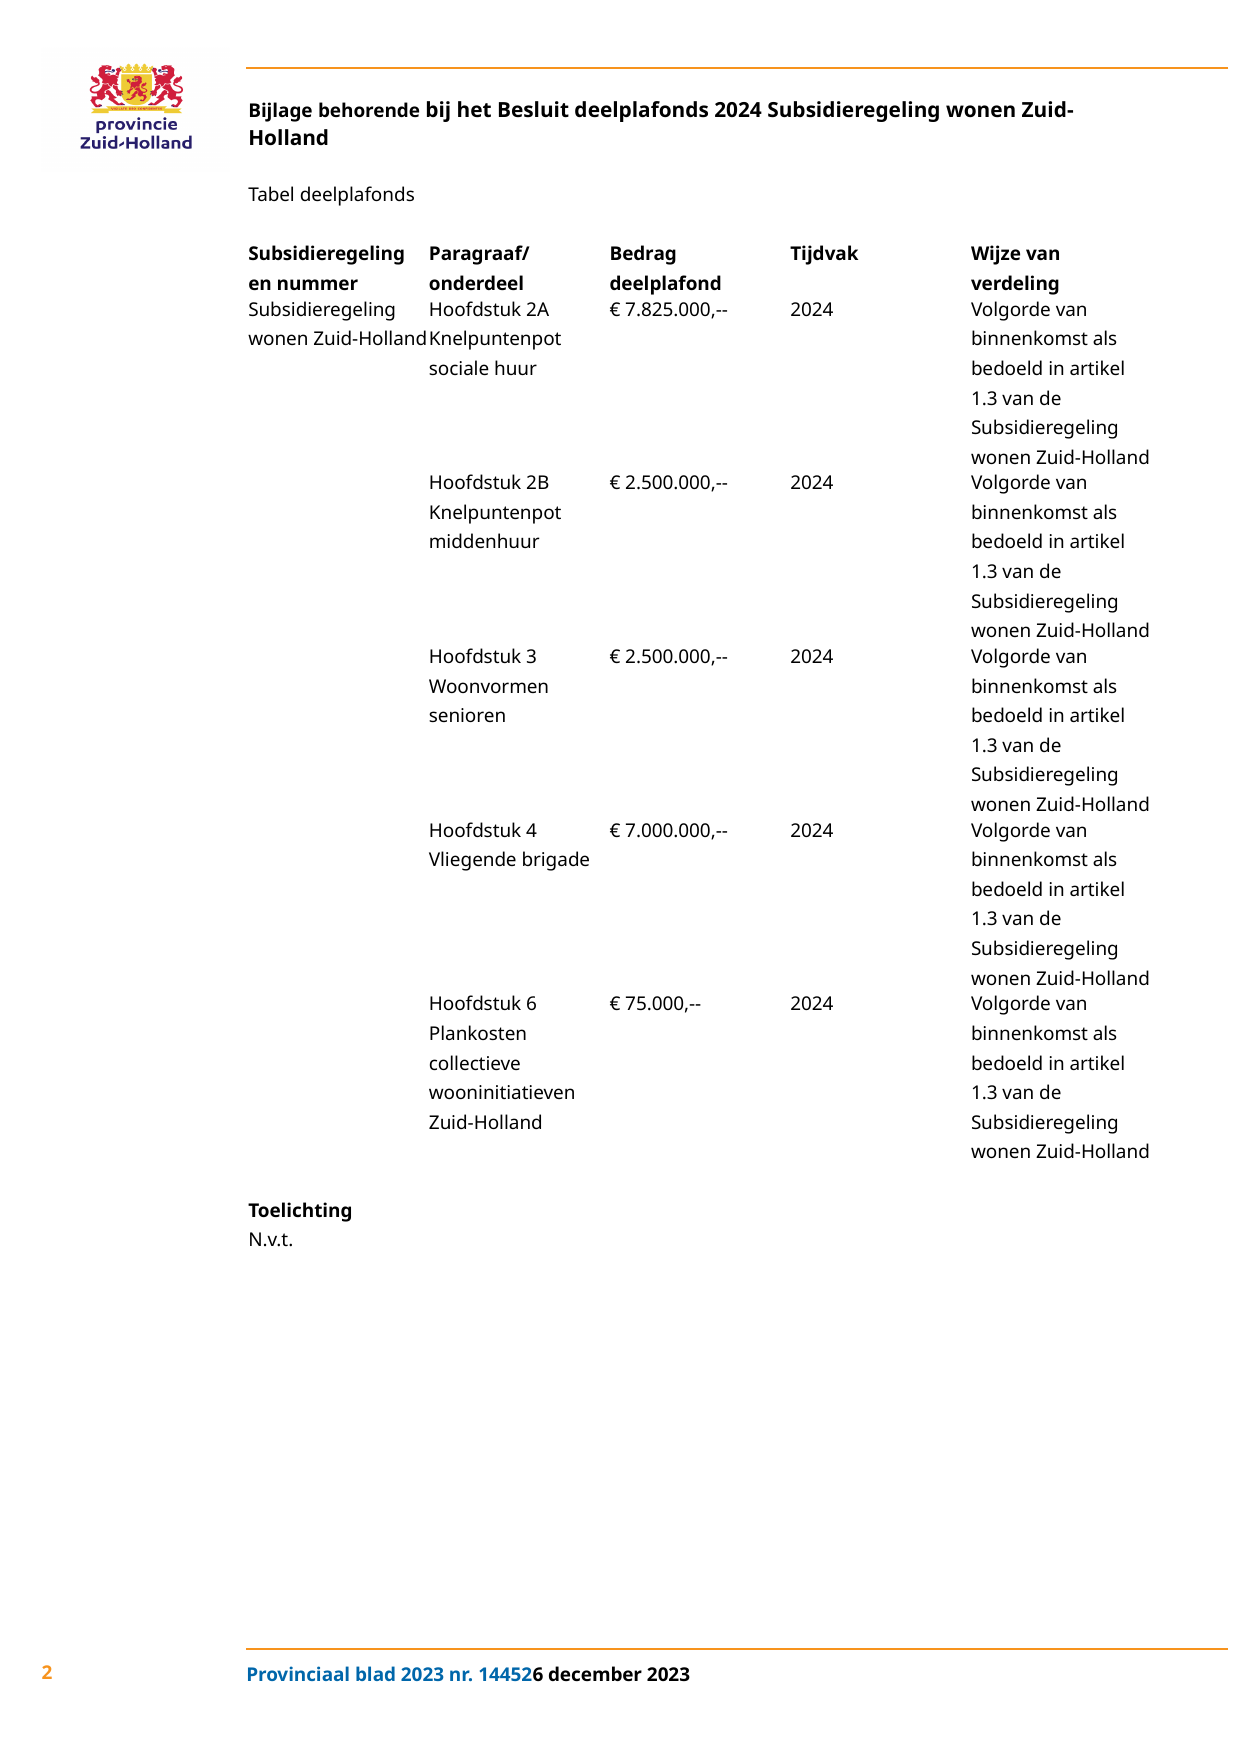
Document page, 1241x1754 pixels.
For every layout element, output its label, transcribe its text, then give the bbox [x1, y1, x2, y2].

table_cell Volgorde van binnenkomst als bedoeld in artikel 1.3 van de Subsidieregeling wonen Zuid-Holland [971, 991, 1152, 1164]
table_cell Hoofdstuk 2A Knelpuntenpot sociale huur [429, 296, 609, 469]
text Tabel deelplafonds [248, 181, 1152, 207]
text Bijlage behorende bij het Besluit deelplafonds 2024 Subsidieregeling wonen Zuid-Holland [248, 95, 1152, 152]
table_header Wijze van verdeling [971, 241, 1152, 296]
table_cell Hoofdstuk 6 Plankosten collectieve wooninitiatieven Zuid-Holland [429, 991, 609, 1164]
table_cell € 2.500.000,-- [609, 643, 790, 817]
table_cell Volgorde van binnenkomst als bedoeld in artikel 1.3 van de Subsidieregeling wonen Zuid-Holland [971, 817, 1152, 991]
table_cell € 2.500.000,-- [609, 470, 790, 643]
table_cell Volgorde van binnenkomst als bedoeld in artikel 1.3 van de Subsidieregeling wonen Zuid-Holland [971, 643, 1152, 817]
table_cell Hoofdstuk 4 Vliegende brigade [429, 817, 609, 991]
table_cell Hoofdstuk 2B Knelpuntenpot middenhuur [429, 470, 609, 643]
table_cell 2024 [790, 817, 971, 991]
table_header Bedrag deelplafond [609, 241, 790, 296]
table_cell € 7.000.000,-- [609, 817, 790, 991]
table_cell [248, 470, 429, 643]
table_cell [248, 991, 429, 1164]
table_cell 2024 [790, 296, 971, 469]
table_cell 2024 [790, 643, 971, 817]
table_cell [248, 817, 429, 991]
table_header Subsidieregeling en nummer [248, 241, 429, 296]
table_cell € 7.825.000,-- [609, 296, 790, 469]
table_cell Hoofdstuk 3 Woonvormen senioren [429, 643, 609, 817]
table_cell € 75.000,-- [609, 991, 790, 1164]
text N.v.t. [248, 1227, 1152, 1252]
table_header Tijdvak [790, 241, 971, 296]
table_cell [248, 643, 429, 817]
table_header Paragraaf/onderdeel [429, 241, 609, 296]
text Toelichting [248, 1197, 1152, 1223]
table_cell Volgorde van binnenkomst als bedoeld in artikel 1.3 van de Subsidieregeling wonen Zuid-Holland [971, 470, 1152, 643]
table_cell 2024 [790, 470, 971, 643]
picture [41, 47, 231, 172]
table_cell Subsidieregeling wonen Zuid-Holland [248, 296, 429, 469]
table_cell 2024 [790, 991, 971, 1164]
table_cell Volgorde van binnenkomst als bedoeld in artikel 1.3 van de Subsidieregeling wonen Zuid-Holland [971, 296, 1152, 469]
